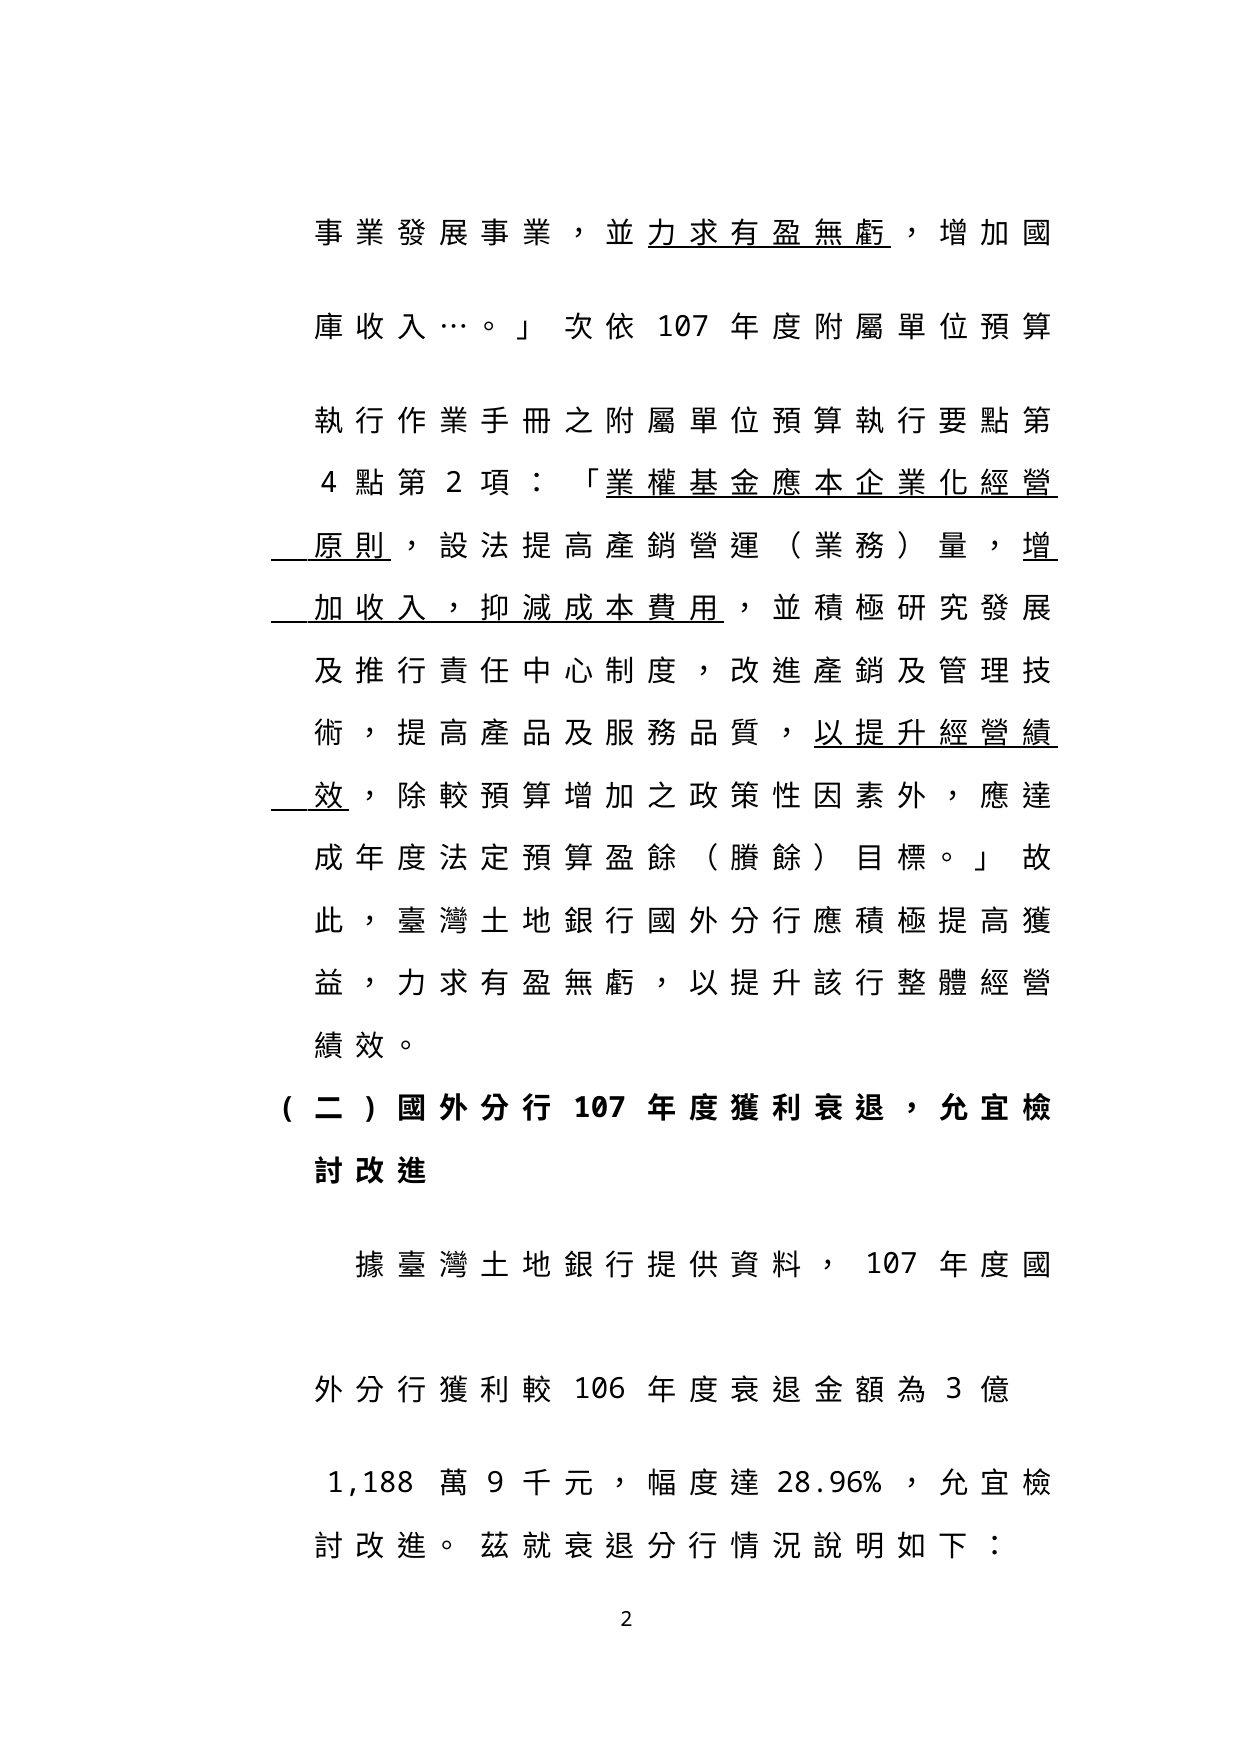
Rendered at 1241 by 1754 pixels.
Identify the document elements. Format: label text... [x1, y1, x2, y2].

text 事業發展事業，並力求有盈無虧，增加國庫收入…。」次依107年度附屬單位預算執行作業手冊之附屬單位預算執行要點第4點第2項：「業權基金應本企業化經營原則，設法提高產銷營運（業務）量，增加收入，抑減成本費用，並積極研究發展及推行責任中心制度，改進產銷及管理技術，提高產品及服務品質，以提升經營績效，除較預算增加之政策性因素外，應達成年度法定預算盈餘（賸餘）目標。」故此，臺灣土地銀行國外分行應積極提高獲益，力求有盈無虧，以提升該行整體經營績效。 [271, 189, 1058, 1064]
text (二)國外分行107年度獲利衰退，允宜檢討改進 [242, 1064, 1058, 1189]
text 據臺灣土地銀行提供資料，107年度國外分行獲利較106年度衰退金額為3億1,188萬9千元，幅度達28.96%，允宜檢討改進。茲就衰退分行情況說明如下： [271, 1189, 1058, 1564]
